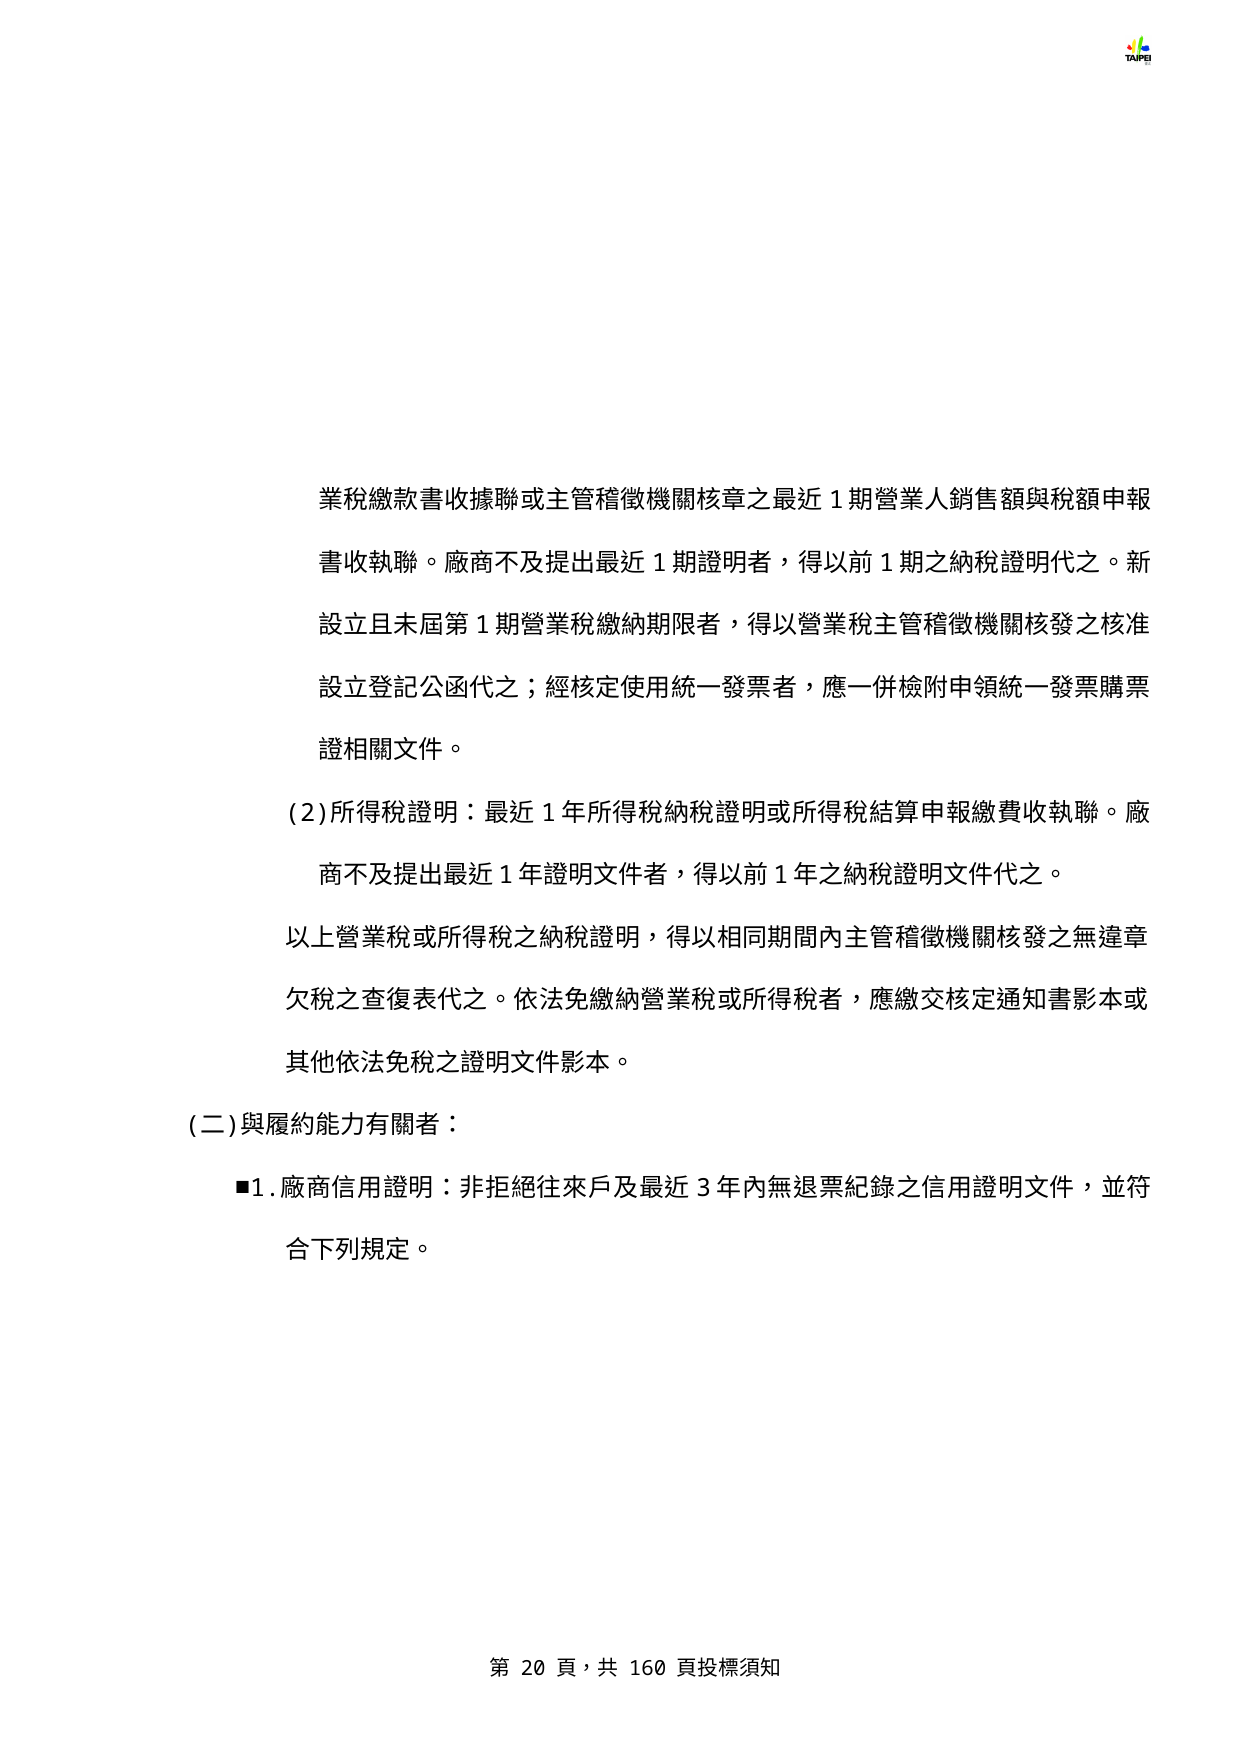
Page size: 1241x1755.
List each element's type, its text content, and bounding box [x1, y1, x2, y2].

text 以上營業稅或所得稅之納稅證明，得以相同期間內主管稽徵機關核發之無違章欠稅之查復表代之。依法免繳納營業稅或所得稅者，應繳交核定通知書影本或其他依法免稅之證明文件影本。 [285, 893, 1152, 1081]
text ■1.廠商信用證明：非拒絕往來戶及最近3年內無退票紀錄之信用證明文件，並符合下列規定。 [235, 1143, 1152, 1268]
text (二)與履約能力有關者： [185, 1081, 1152, 1143]
text 業稅繳款書收據聯或主管稽徵機關核章之最近1期營業人銷售額與稅額申報書收執聯。廠商不及提出最近1期證明者，得以前1期之納稅證明代之。新設立且未屆第1期營業稅繳納期限者，得以營業稅主管稽徵機關核發之核准設立登記公函代之；經核定使用統一發票者，應一併檢附申領統一發票購票證相關文件。 [285, 456, 1152, 768]
text (2)所得稅證明：最近1年所得稅納稅證明或所得稅結算申報繳費收執聯。廠商不及提出最近1年證明文件者，得以前1年之納稅證明文件代之。 [285, 768, 1152, 893]
